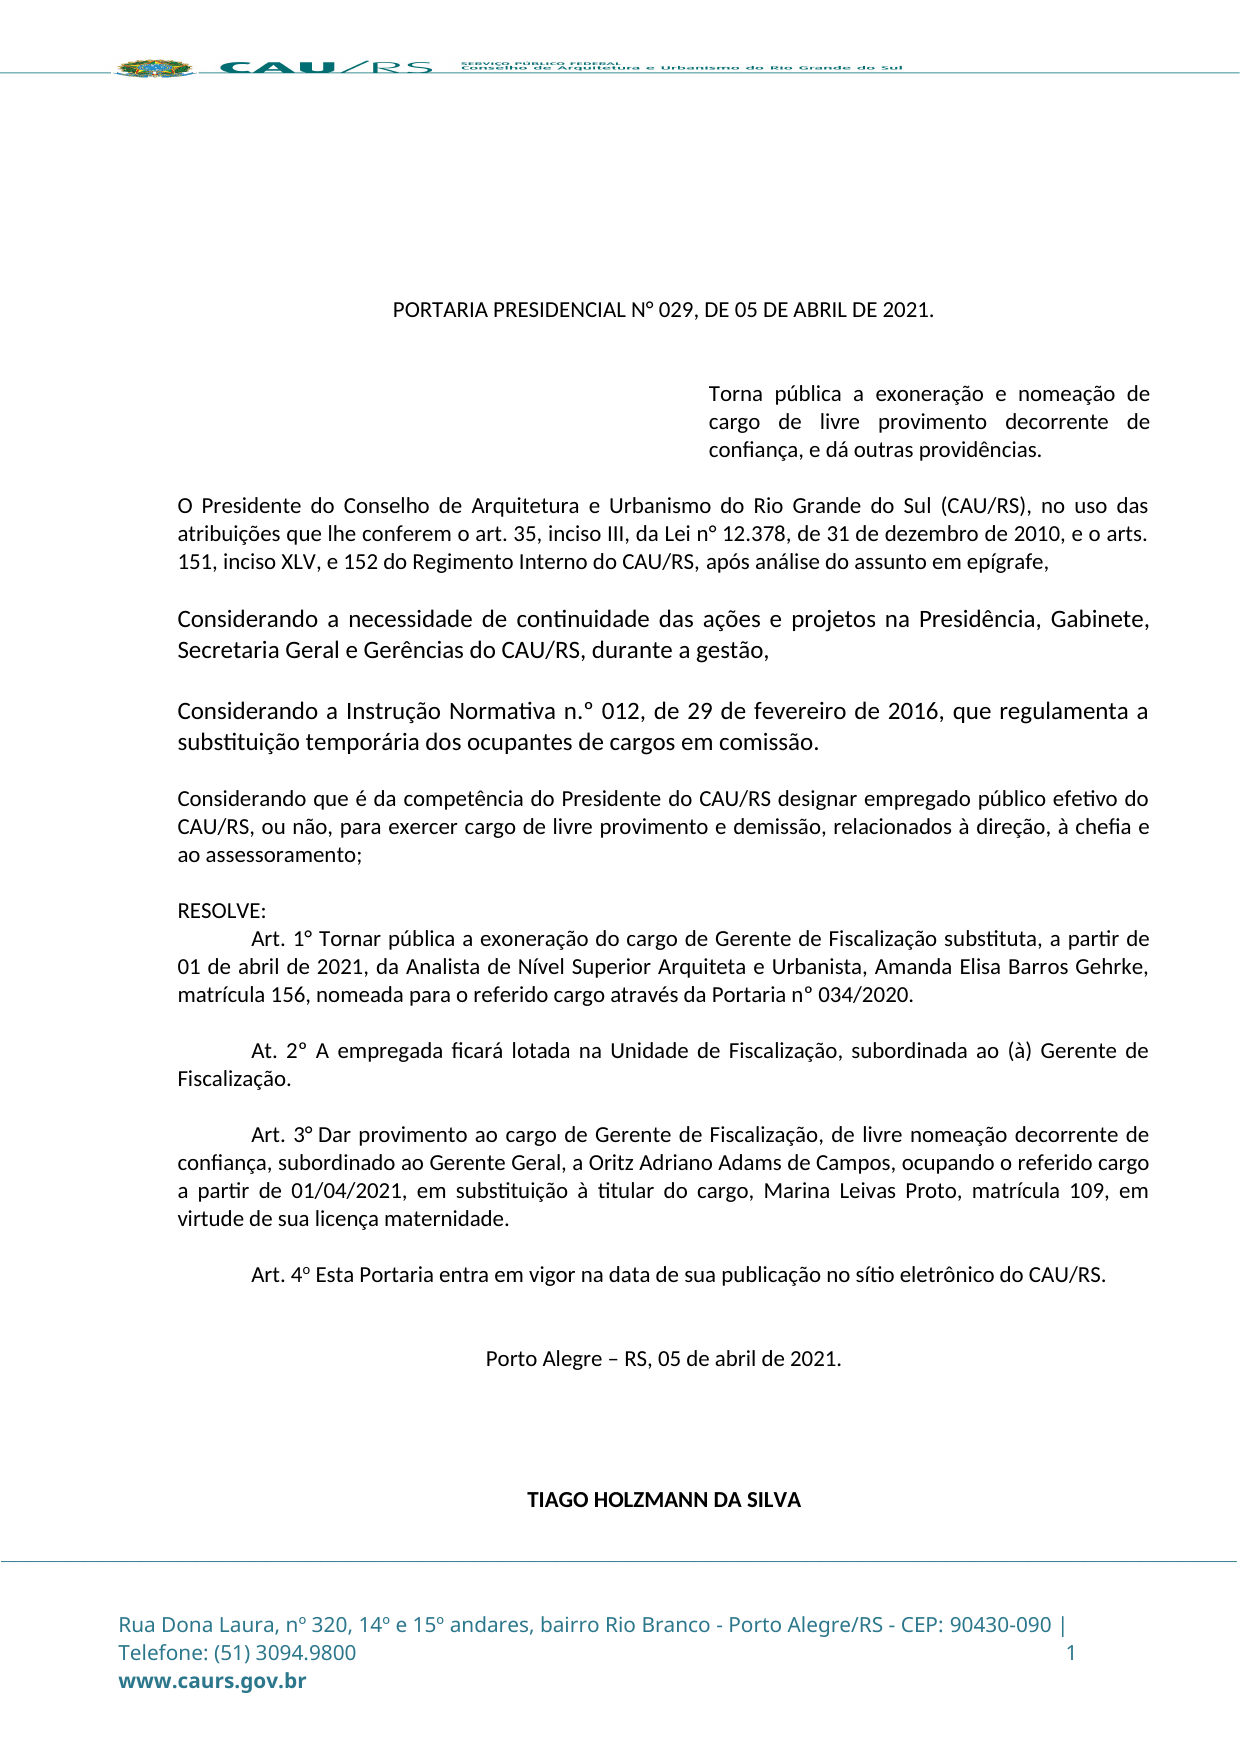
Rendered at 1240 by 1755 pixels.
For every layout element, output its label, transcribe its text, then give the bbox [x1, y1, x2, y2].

text PORTARIA PRESIDENCIAL N° 029, DE 05 DE ABRIL DE 2021. [177, 295, 1151, 323]
text At. 2º A empregada ficará lotada na Unidade de Fiscalização, subordinada ao (à) Gerente de Fiscalização. [177, 1036, 1151, 1092]
text Considerando a Instrução Normativa n.º 012, de 29 de fevereiro de 2016, que regulamenta a substituição temporária dos ocupantes de cargos em comissão. [177, 695, 1151, 756]
text RESOLVE: [177, 896, 1151, 924]
text Art. 3° Dar provimento ao cargo de Gerente de Fiscalização, de livre nomeação decorrente de confiança, subordinado ao Gerente Geral, a Oritz Adriano Adams de Campos, ocupando o referido cargo a partir de 01/04/2021, em substituição à titular do cargo, Marina Leivas Proto, matrícula 109, em virtude de sua licença maternidade. [177, 1120, 1151, 1232]
text Art. 1° Tornar pública a exoneração do cargo de Gerente de Fiscalização substituta, a partir de 01 de abril de 2021, da Analista de Nível Superior Arquiteta e Urbanista, Amanda Elisa Barros Gehrke, matrícula 156, nomeada para o referido cargo através da Portaria nº 034/2020. [177, 924, 1151, 1008]
text Considerando a necessidade de continuidade das ações e projetos na Presidência, Gabinete, Secretaria Geral e Gerências do CAU/RS, durante a gestão, [177, 603, 1151, 664]
text TIAGO HOLZMANN DA SILVA [177, 1485, 1151, 1513]
text Considerando que é da competência do Presidente do CAU/RS designar empregado público efetivo do CAU/RS, ou não, para exercer cargo de livre provimento e demissão, relacionados à direção, à chefia e ao assessoramento; [177, 784, 1151, 868]
text Porto Alegre – RS, 05 de abril de 2021. [177, 1344, 1151, 1373]
text Torna pública a exoneração e nomeação de cargo de livre provimento decorrente de confiança, e dá outras providências. [709, 379, 1151, 463]
text O Presidente do Conselho de Arquitetura e Urbanismo do Rio Grande do Sul (CAU/RS), no uso das atribuições que lhe conferem o art. 35, inciso III, da Lei n° 12.378, de 31 de dezembro de 2010, e o arts. 151, inciso XLV, e 152 do Regimento Interno do CAU/RS, após análise do assunto em epígrafe, [177, 491, 1151, 576]
text Art. 4o Esta Portaria entra em vigor na data de sua publicação no sítio eletrônico do CAU/RS. [177, 1261, 1151, 1288]
